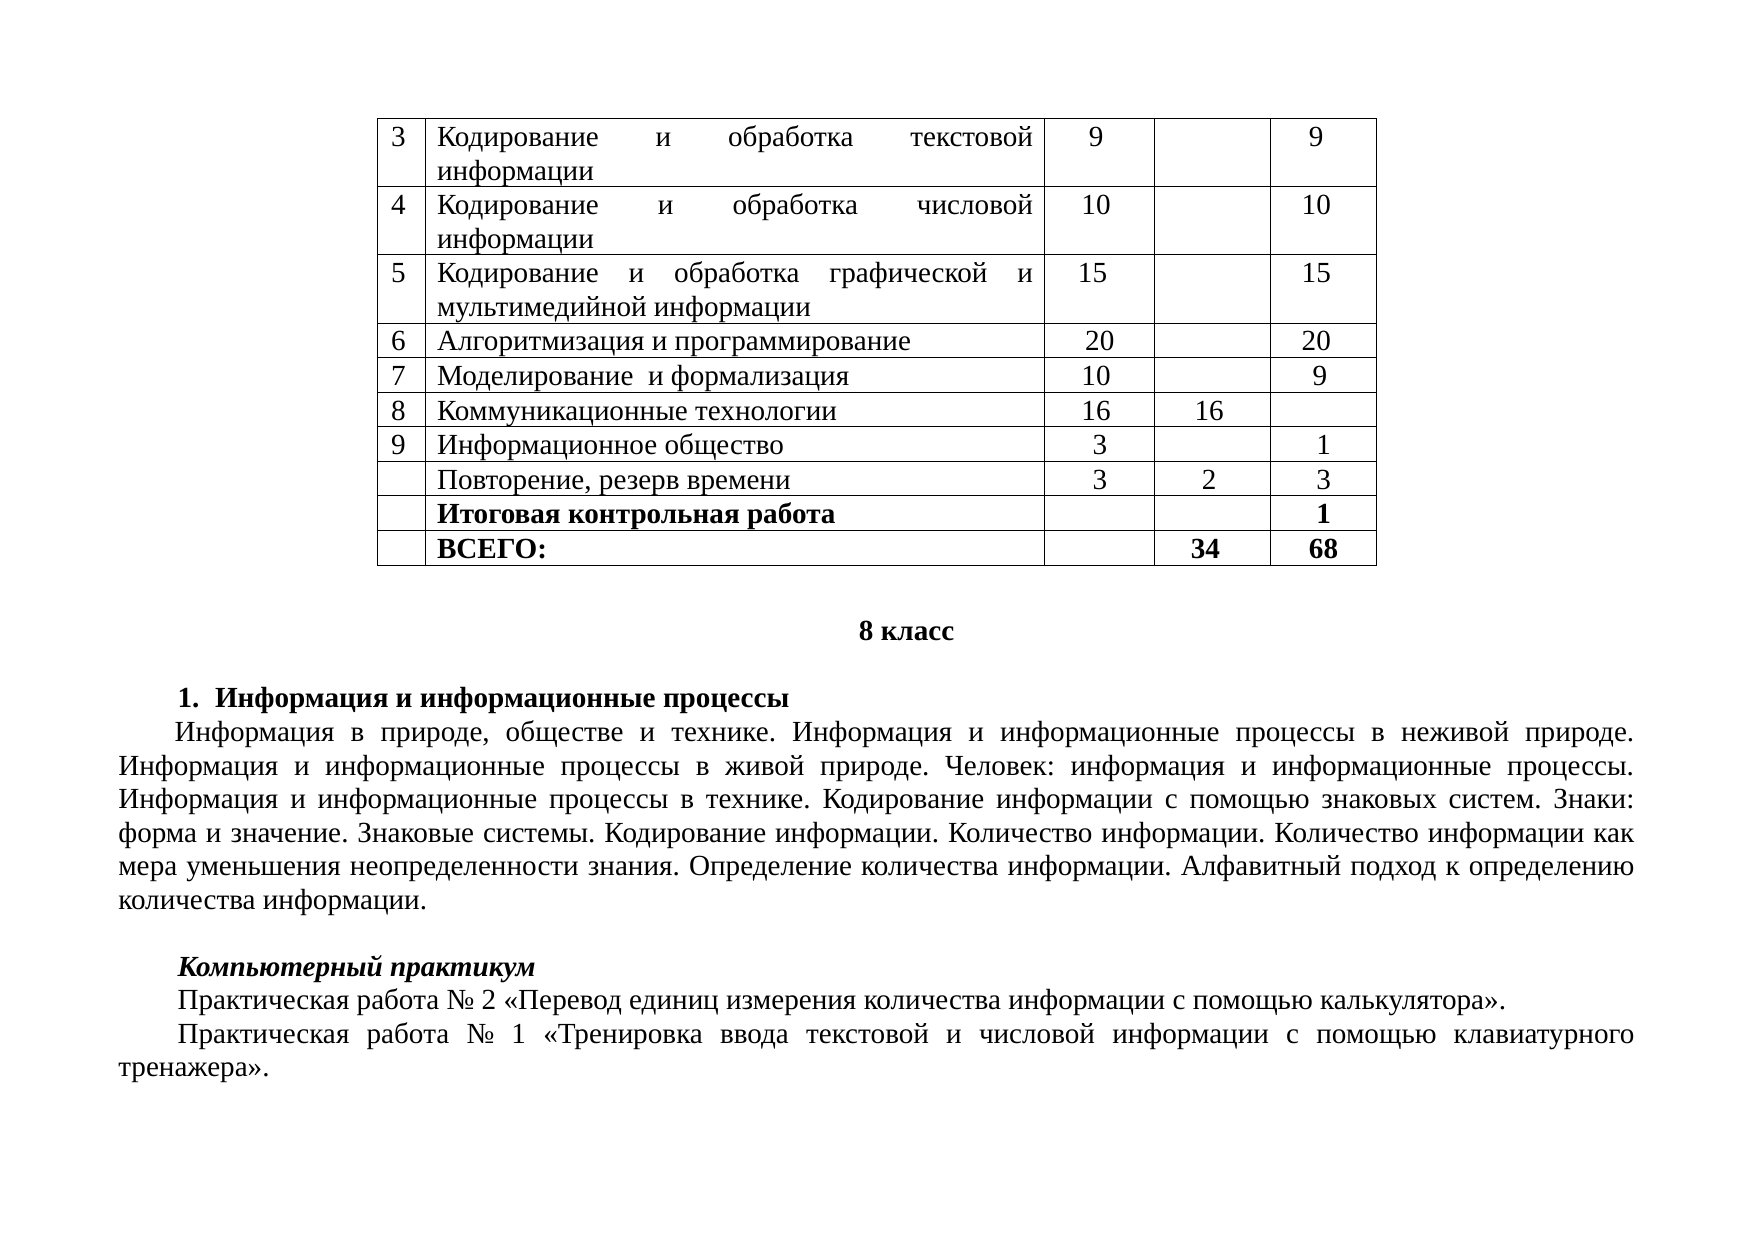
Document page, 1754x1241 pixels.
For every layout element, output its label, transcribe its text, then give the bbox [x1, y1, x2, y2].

table_cell 9 [1271, 119, 1376, 186]
table_cell 9 [378, 427, 425, 461]
list Информация и информационные процессы [177, 681, 1636, 714]
table_cell 4 [378, 187, 425, 254]
table_cell [1155, 324, 1270, 357]
table_cell 10 [1271, 187, 1376, 254]
table_cell [1155, 496, 1270, 530]
table_cell 9 [1271, 358, 1376, 392]
table_cell [378, 531, 425, 564]
text Практическая работа № 2 «Перевод единиц измерения количества информации с помощью калькулятора». [118, 982, 1636, 1016]
table_cell 68 [1271, 531, 1376, 564]
table_cell 3 [378, 119, 425, 186]
table_cell Итоговая контрольная работа [426, 496, 1044, 530]
table_cell 5 [378, 255, 425, 322]
table_cell [1155, 187, 1270, 254]
table_cell 1 [1271, 427, 1376, 461]
table_cell 20 [1271, 324, 1376, 357]
table_cell [1045, 531, 1154, 564]
table_cell 34 [1155, 531, 1270, 564]
table_cell 3 [1045, 462, 1154, 495]
text Практическая работа № 1 «Тренировка ввода текстовой и числовой информации с помощью клавиатурного тренажера». [118, 1016, 1636, 1083]
table_cell [378, 496, 425, 530]
table_cell 9 [1045, 119, 1154, 186]
table_cell Кодирование и обработка графической и мультимедийной информации [426, 255, 1044, 322]
text Информация в природе, обществе и технике. Информация и информационные процессы в неживой природе. Информация и информационные процессы в живой природе. Человек: информация и информационные процессы. Информация и информационные процессы в технике. Кодирование информации с помощью знаковых систем. Знаки: форма и значение. Знаковые системы. Кодирование информации. Количество информации. Количество информации как мера уменьшения неопределенности знания. Определение количества информации. Алфавитный подход к определению количества информации. [118, 714, 1636, 915]
table_cell 20 [1045, 324, 1154, 357]
table_cell 8 [378, 393, 425, 426]
table_cell Повторение, резерв времени [426, 462, 1044, 495]
table_cell Алгоритмизация и программирование [426, 324, 1044, 357]
table_cell 15 [1045, 255, 1154, 322]
text 8 класс [118, 613, 1636, 647]
table_cell 1 [1271, 496, 1376, 530]
table_cell Кодирование и обработка числовой информации [426, 187, 1044, 254]
table_cell Коммуникационные технологии [426, 393, 1044, 426]
table_cell 10 [1045, 358, 1154, 392]
text Компьютерный практикум [177, 949, 1636, 982]
table_cell 6 [378, 324, 425, 357]
table_cell [378, 462, 425, 495]
table_cell [1045, 496, 1154, 530]
table_cell 10 [1045, 187, 1154, 254]
table_cell Моделирование и формализация [426, 358, 1044, 392]
table_cell ВСЕГО: [426, 531, 1044, 564]
table_cell 2 [1155, 462, 1270, 495]
table_cell 3 [1271, 462, 1376, 495]
table_cell [1271, 393, 1376, 426]
table_cell 7 [378, 358, 425, 392]
table_cell Информационное общество [426, 427, 1044, 461]
table_cell 15 [1271, 255, 1376, 322]
table_cell 16 [1155, 393, 1270, 426]
table_cell 16 [1045, 393, 1154, 426]
table_cell [1155, 358, 1270, 392]
table_cell [1155, 119, 1270, 186]
table_cell 3 [1045, 427, 1154, 461]
table_cell Кодирование и обработка текстовой информации [426, 119, 1044, 186]
table_cell [1155, 255, 1270, 322]
table_cell [1155, 427, 1270, 461]
